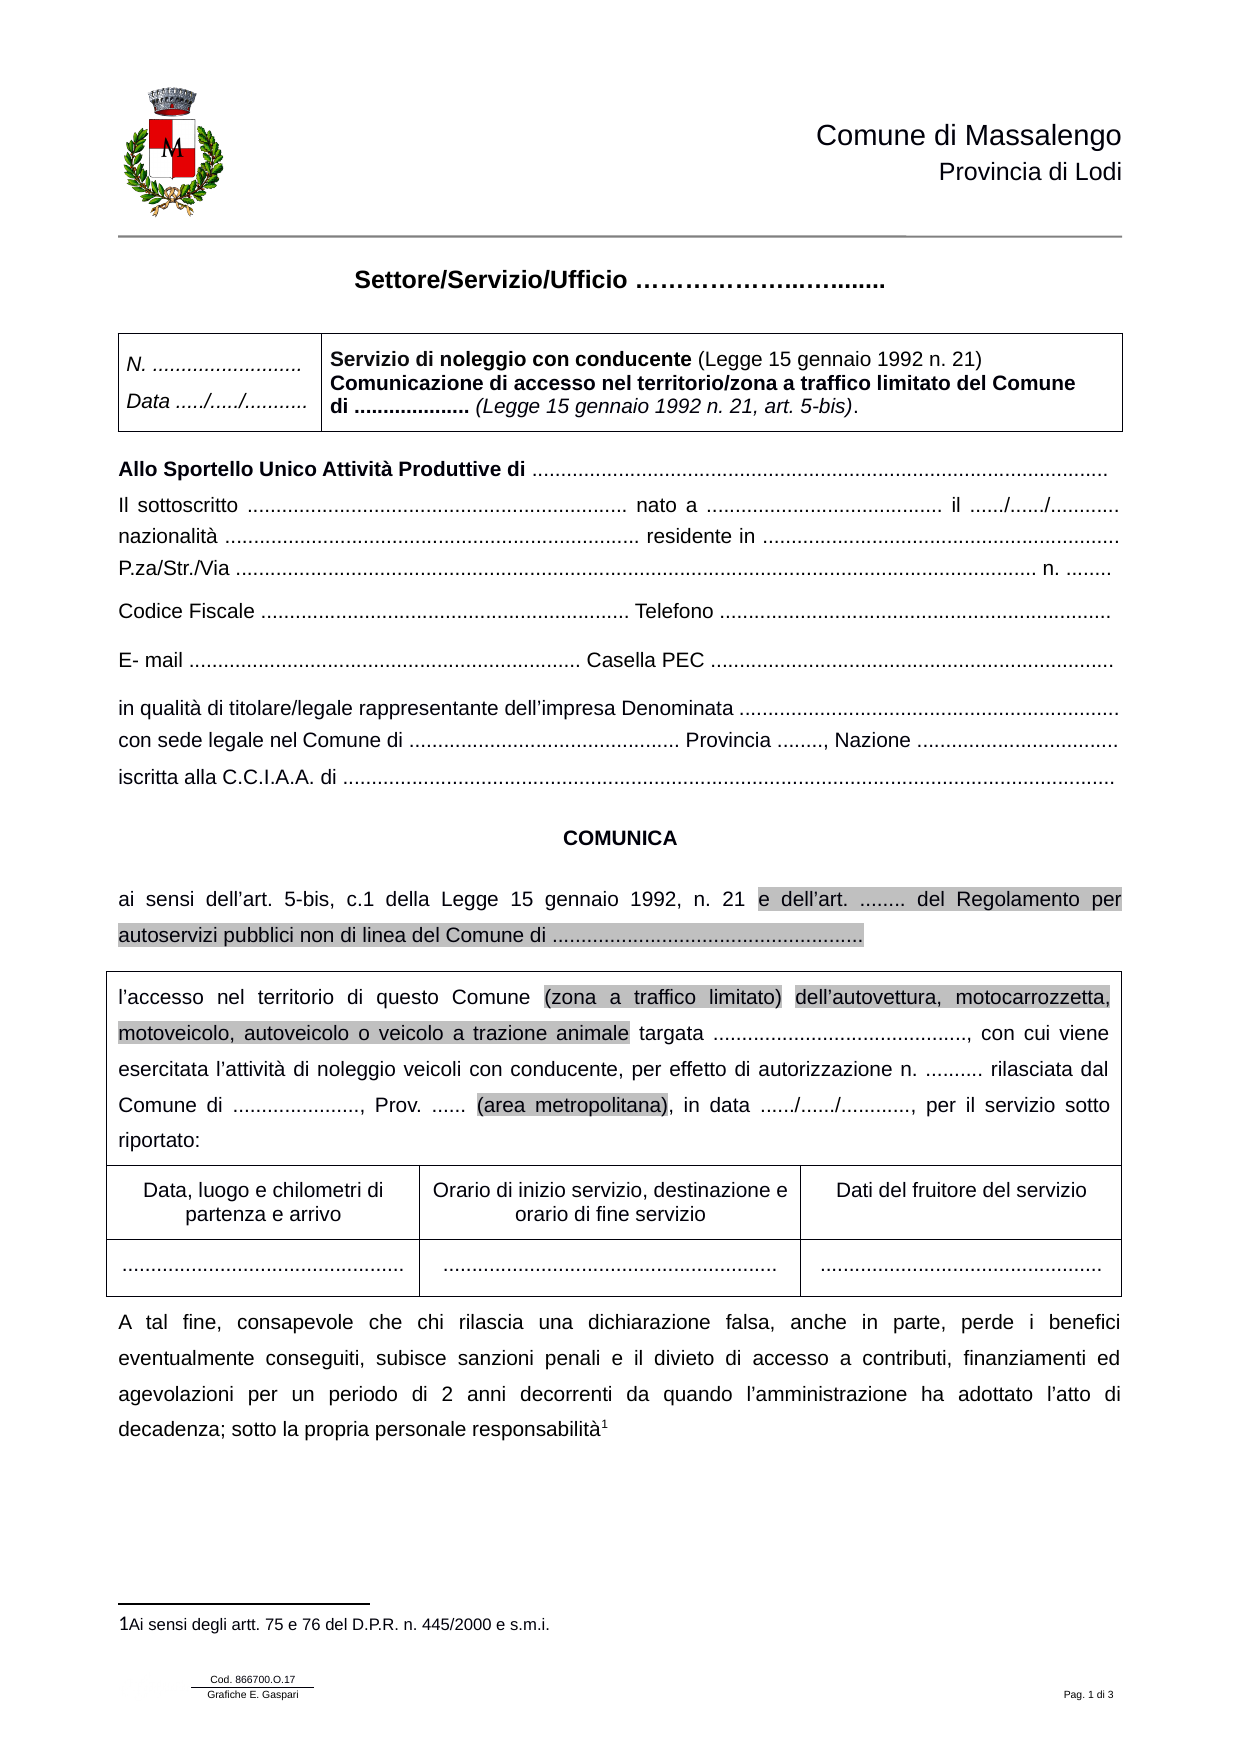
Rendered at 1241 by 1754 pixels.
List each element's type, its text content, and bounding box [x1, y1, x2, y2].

text E- mail .................................................................... Casella PEC ...................................................................... [118, 648, 1122, 672]
text COMUNICA [118, 826, 1122, 850]
table_cell ................................................. [107, 1240, 419, 1296]
text con sede legale nel Comune di ............................................... Provincia ........, Nazione ................................... [118, 728, 1122, 752]
table_cell Data, luogo e chilometri di partenza e arrivo [107, 1166, 419, 1239]
text Allo Sportello Unico Attività Produttive di .................................................................................................... [118, 457, 1122, 481]
table_header l’accesso nel territorio di questo Comune (zona a traffico limitato) dell’autovettura, motocarrozzetta, motoveicolo, autoveicolo o veicolo a trazione animale targata ............................................, con cui viene esercitata l’attività di noleggio veicoli con conducente, per effetto di autorizzazione n. .......... rilasciata dal Comune di ......................, Prov. ...... (area metropolitana), in data ....../....../............, per il servizio sotto riportato: [107, 972, 1121, 1165]
text iscritta alla C.C.I.A.A. di ...................................................................................................................................... [118, 765, 1122, 789]
text Provincia di Lodi [224, 157, 1122, 185]
text A tal fine, consapevole che chi rilascia una dichiarazione falsa, anche in parte, perde i benefici eventualmente conseguiti, subisce sanzioni penali e il divieto di accesso a contributi, finanziamenti ed agevolazioni per un periodo di 2 anni decorrenti da quando l’amministrazione ha adottato l’atto di decadenza; sotto la propria personale responsabilità [118, 1309, 1122, 1441]
picture [122, 87, 224, 219]
text Comune di Massalengo [224, 118, 1122, 152]
text in qualità di titolare/legale rappresentante dell’impresa Denominata .................................................................. [118, 696, 1122, 720]
text ai sensi dell’art. 5-bis, c.1 della Legge 15 gennaio 1992, n. 21 e dell’art. ........ del Regolamento per autoservizi pubblici non di linea del Comune di ...................................................... [118, 887, 1122, 947]
text Ai sensi degli artt. 75 e 76 del D.P.R. n. 445/2000 e s.m.i. [118, 1610, 1122, 1636]
text Settore/Servizio/Ufficio ………………...…........ [118, 265, 1122, 293]
table_cell .......................................................... [420, 1240, 800, 1296]
table_cell Orario di inizio servizio, destinazione e orario di fine servizio [420, 1166, 800, 1239]
table_cell Dati del fruitore del servizio [801, 1166, 1121, 1239]
table_header Servizio di noleggio con conducente (Legge 15 gennaio 1992 n. 21) Comunicazione di accesso nel territorio/zona a traffico limitato del Comune di .................... (Legge 15 gennaio 1992 n. 21, art. 5-bis). [322, 334, 1122, 431]
text Il sottoscritto .................................................................. nato a ......................................... il ....../....../............ nazionalità ........................................................................ residente in .............................................................. P.za/Str./Via ........................................................................................................................................... n. ........ [118, 493, 1122, 579]
table_header N. .......................... Data ...../...../........... [119, 334, 321, 431]
text Codice Fiscale ................................................................ Telefono .................................................................... [118, 599, 1122, 623]
table_cell ................................................. [801, 1240, 1121, 1296]
